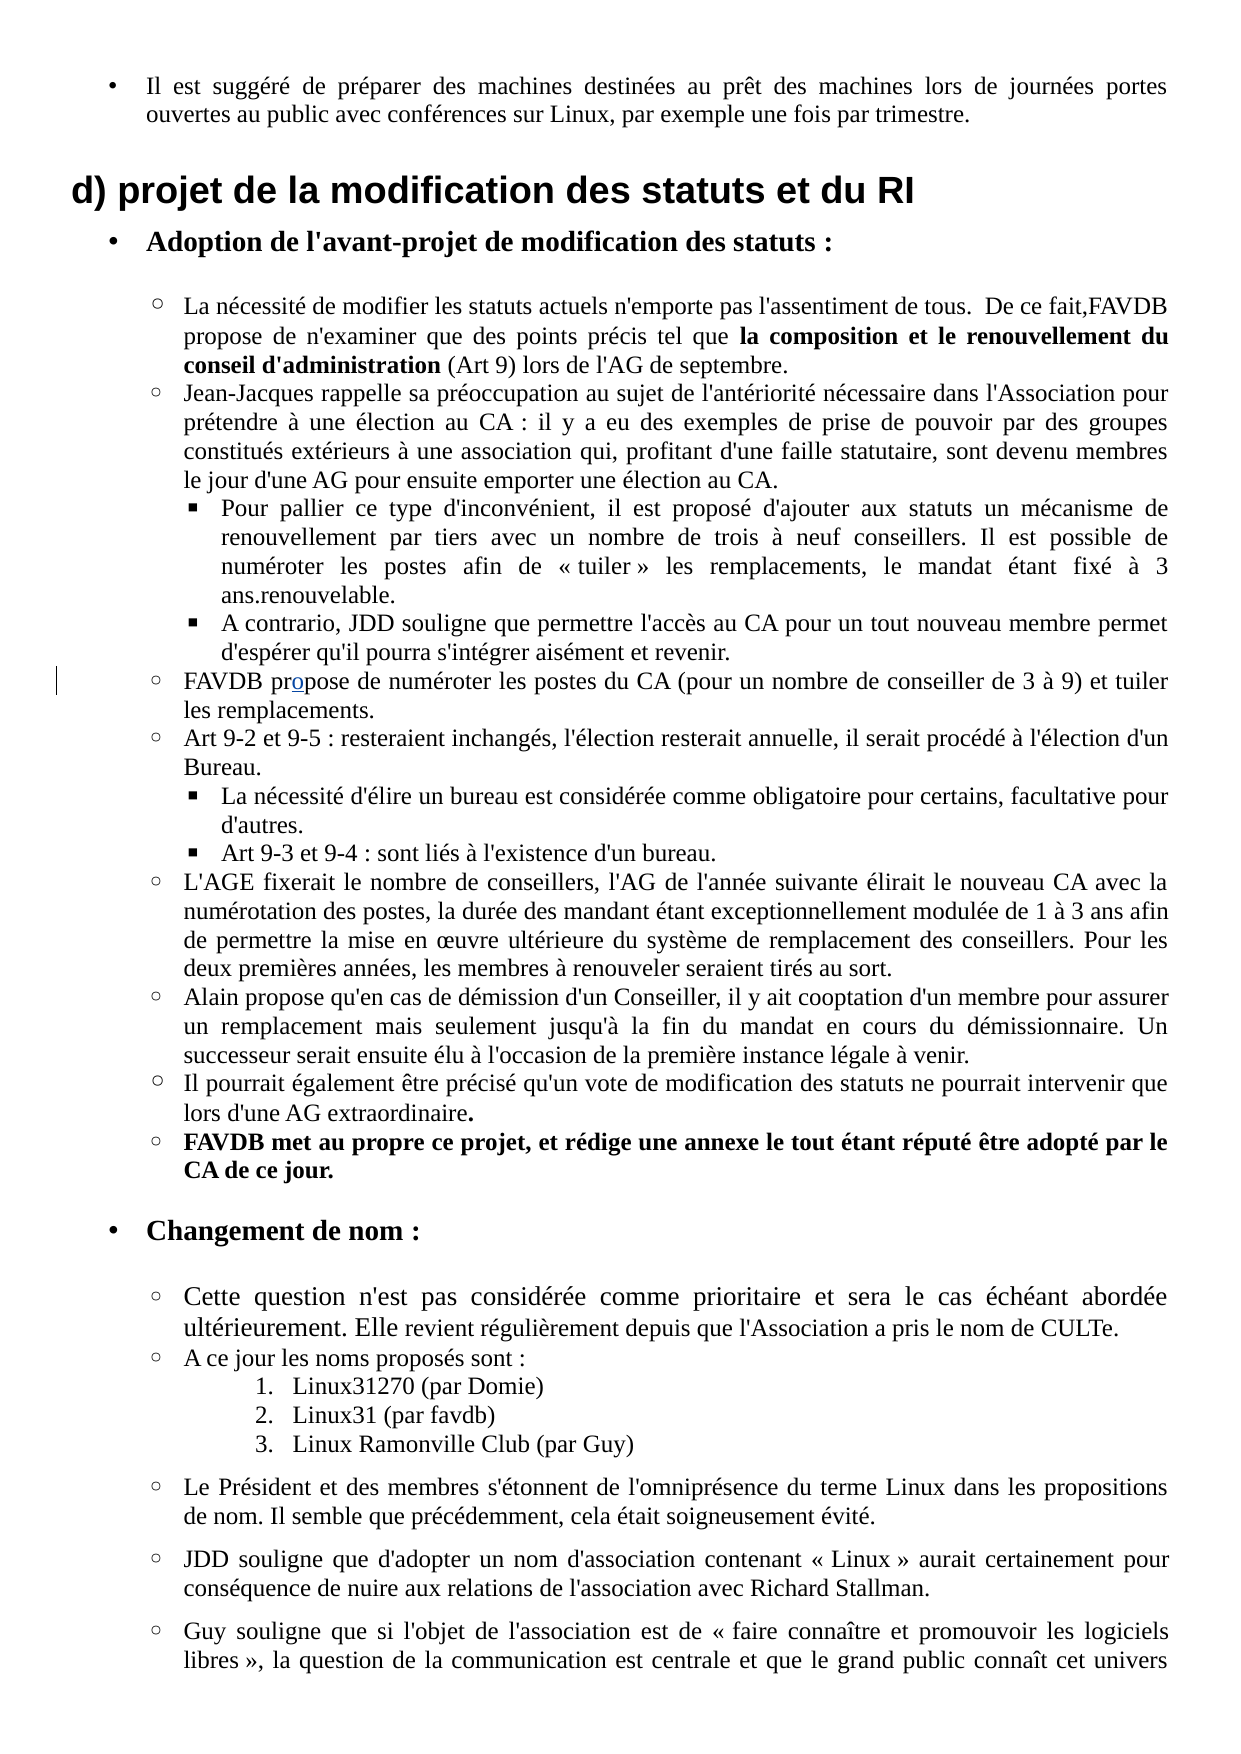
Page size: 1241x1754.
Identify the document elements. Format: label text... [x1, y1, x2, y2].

list Il pourrait également être précisé qu'un vote de modification des statuts ne pourrait intervenir que lors d'une AG extraordinaire. [146, 1068, 1169, 1127]
list La nécessité de modifier les statuts actuels n'emporte pas l'assentiment de tous. De ce fait,FAVDB propose de n'examiner que des points précis tel que la composition et le renouvellement du conseil d'administration (Art 9) lors de l'AG de septembre. [146, 291, 1169, 378]
list Linux31270 (par Domie) [255, 1371, 1169, 1400]
list La nécessité d'élire un bureau est considérée comme obligatoire pour certains, facultative pour d'autres. [183, 781, 1169, 838]
list A contrario, JDD souligne que permettre l'accès au CA pour un tout nouveau membre permet d'espérer qu'il pourra s'intégrer aisément et revenir. [183, 608, 1169, 666]
list Changement de nom : [108, 1213, 1169, 1247]
list L'AGE fixerait le nombre de conseillers, l'AG de l'année suivante élirait le nouveau CA avec la numérotation des postes, la durée des mandant étant exceptionnellement modulée de 1 à 3 ans afin de permettre la mise en œuvre ultérieure du système de remplacement des conseillers. Pour les deux premières années, les membres à renouveler seraient tirés au sort. [146, 867, 1169, 982]
list Le Président et des membres s'étonnent de l'omniprésence du terme Linux dans les propositions de nom. Il semble que précédemment, cela était soigneusement évité. [146, 1472, 1169, 1530]
list Pour pallier ce type d'inconvénient, il est proposé d'ajouter aux statuts un mécanisme de renouvellement par tiers avec un nombre de trois à neuf conseillers. Il est possible de numéroter les postes afin de « tuiler » les remplacements, le mandat étant fixé à 3 ans.renouvelable. [183, 493, 1169, 608]
list Adoption de l'avant-projet de modification des statuts : [108, 224, 1169, 258]
list Alain propose qu'en cas de démission d'un Conseiller, il y ait cooptation d'un membre pour assurer un remplacement mais seulement jusqu'à la fin du mandat en cours du démissionnaire. Un successeur serait ensuite élu à l'occasion de la première instance légale à venir. [146, 982, 1169, 1068]
list Il est suggéré de préparer des machines destinées au prêt des machines lors de journées portes ouvertes au public avec conférences sur Linux, par exemple une fois par trimestre. [108, 71, 1169, 128]
list FAVDB met au propre ce projet, et rédige une annexe le tout étant réputé être adopté par le CA de ce jour. [146, 1127, 1169, 1184]
subtitle d) projet de la modification des statuts et du RI [71, 168, 1169, 212]
list Linux Ramonville Club (par Guy) [255, 1429, 1169, 1458]
list Linux31 (par favdb) [255, 1400, 1169, 1429]
list Cette question n'est pas considérée comme prioritaire et sera le cas échéant abordée ultérieurement. Elle revient régulièrement depuis que l'Association a pris le nom de CULTe. [146, 1280, 1169, 1343]
list FAVDB propose de numéroter les postes du CA (pour un nombre de conseiller de 3 à 9) et tuiler les remplacements. [146, 666, 1169, 723]
list Jean-Jacques rappelle sa préoccupation au sujet de l'antériorité nécessaire dans l'Association pour prétendre à une élection au CA : il y a eu des exemples de prise de pouvoir par des groupes constitués extérieurs à une association qui, profitant d'une faille statutaire, sont devenu membres le jour d'une AG pour ensuite emporter une élection au CA. [146, 378, 1169, 493]
list Art 9-2 et 9-5 : resteraient inchangés, l'élection resterait annuelle, il serait procédé à l'élection d'un Bureau. [146, 723, 1169, 781]
list Art 9-3 et 9-4 : sont liés à l'existence d'un bureau. [183, 838, 1169, 867]
list JDD souligne que d'adopter un nom d'association contenant « Linux » aurait certainement pour conséquence de nuire aux relations de l'association avec Richard Stallman. [146, 1544, 1169, 1602]
list A ce jour les noms proposés sont : [146, 1343, 1169, 1371]
list Guy souligne que si l'objet de l'association est de « faire connaître et promouvoir les logiciels libres », la question de la communication est centrale et que le grand public connaît cet univers [146, 1616, 1169, 1674]
